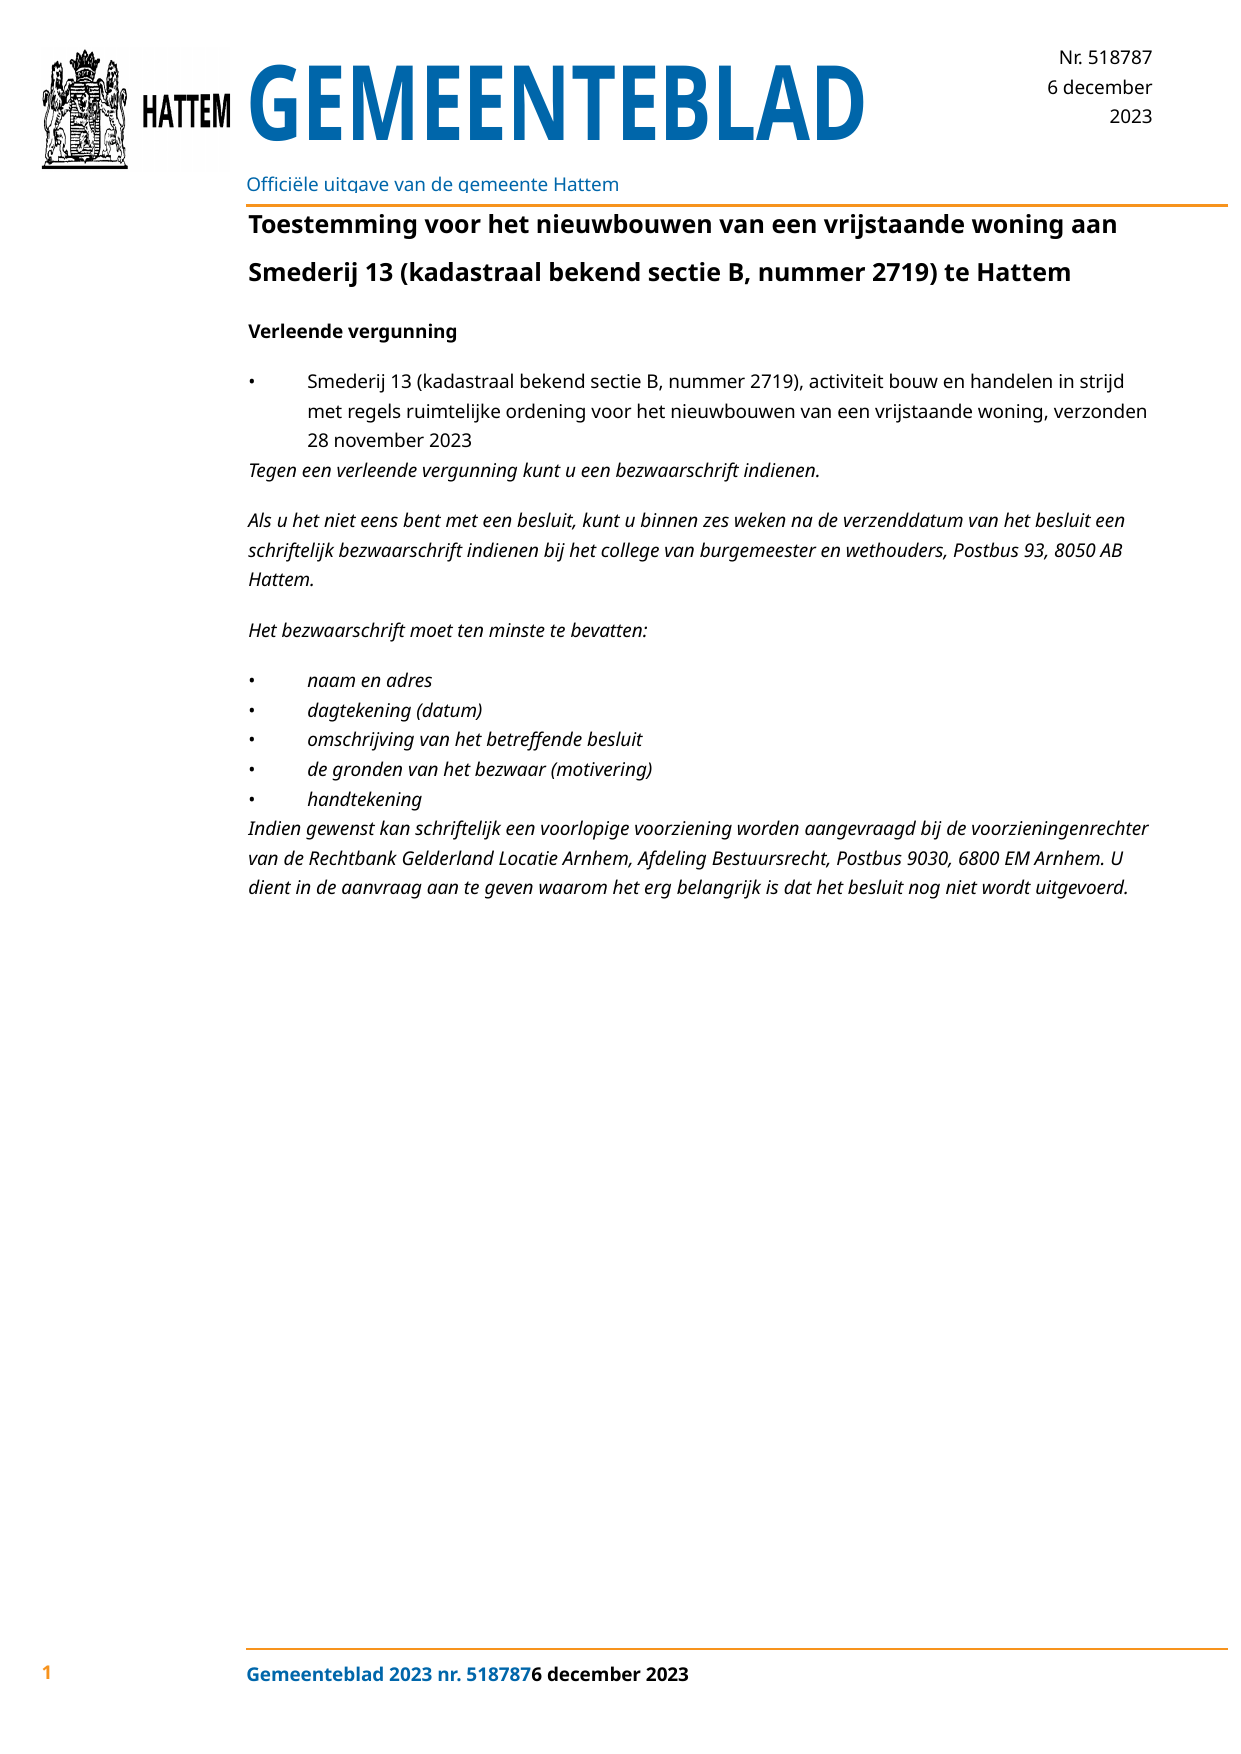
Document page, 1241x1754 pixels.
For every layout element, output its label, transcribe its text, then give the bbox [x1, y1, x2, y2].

list Smederij 13 (kadastraal bekend sectie B, nummer 2719), activiteit bouw en handelen in strijd met regels ruimtelijke ordening voor het nieuwbouwen van een vrijstaande woning, verzonden 28 november 2023 [248, 368, 1152, 453]
text Verleende vergunning [248, 318, 1152, 344]
list handtekening [248, 786, 1152, 812]
text Toestemming voor het nieuwbouwen van een vrijstaande woning aan Smederij 13 (kadastraal bekend sectie B, nummer 2719) te Hattem [248, 207, 1152, 288]
list dagtekening (datum) [248, 697, 1152, 723]
text Tegen een verleende vergunning kunt u een bezwaarschrift indienen. [248, 457, 1152, 483]
text Als u het niet eens bent met een besluit, kunt u binnen zes weken na de verzenddatum van het besluit een schriftelijk bezwaarschrift indienen bij het college van burgemeester en wethouders, Postbus 93, 8050 AB Hattem. [248, 507, 1152, 592]
list omschrijving van het betreffende besluit [248, 727, 1152, 752]
text Het bezwaarschrift moet ten minste te bevatten: [248, 617, 1152, 643]
picture [41, 47, 231, 172]
list naam en adres [248, 667, 1152, 693]
text Indien gewenst kan schriftelijk een voorlopige voorziening worden aangevraagd bij de voorzieningenrechter van de Rechtbank Gelderland Locatie Arnhem, Afdeling Bestuursrecht, Postbus 9030, 6800 EM Arnhem. U dient in de aanvraag aan te geven waarom het erg belangrijk is dat het besluit nog niet wordt uitgevoerd. [248, 815, 1152, 900]
list de gronden van het bezwaar (motivering) [248, 756, 1152, 782]
